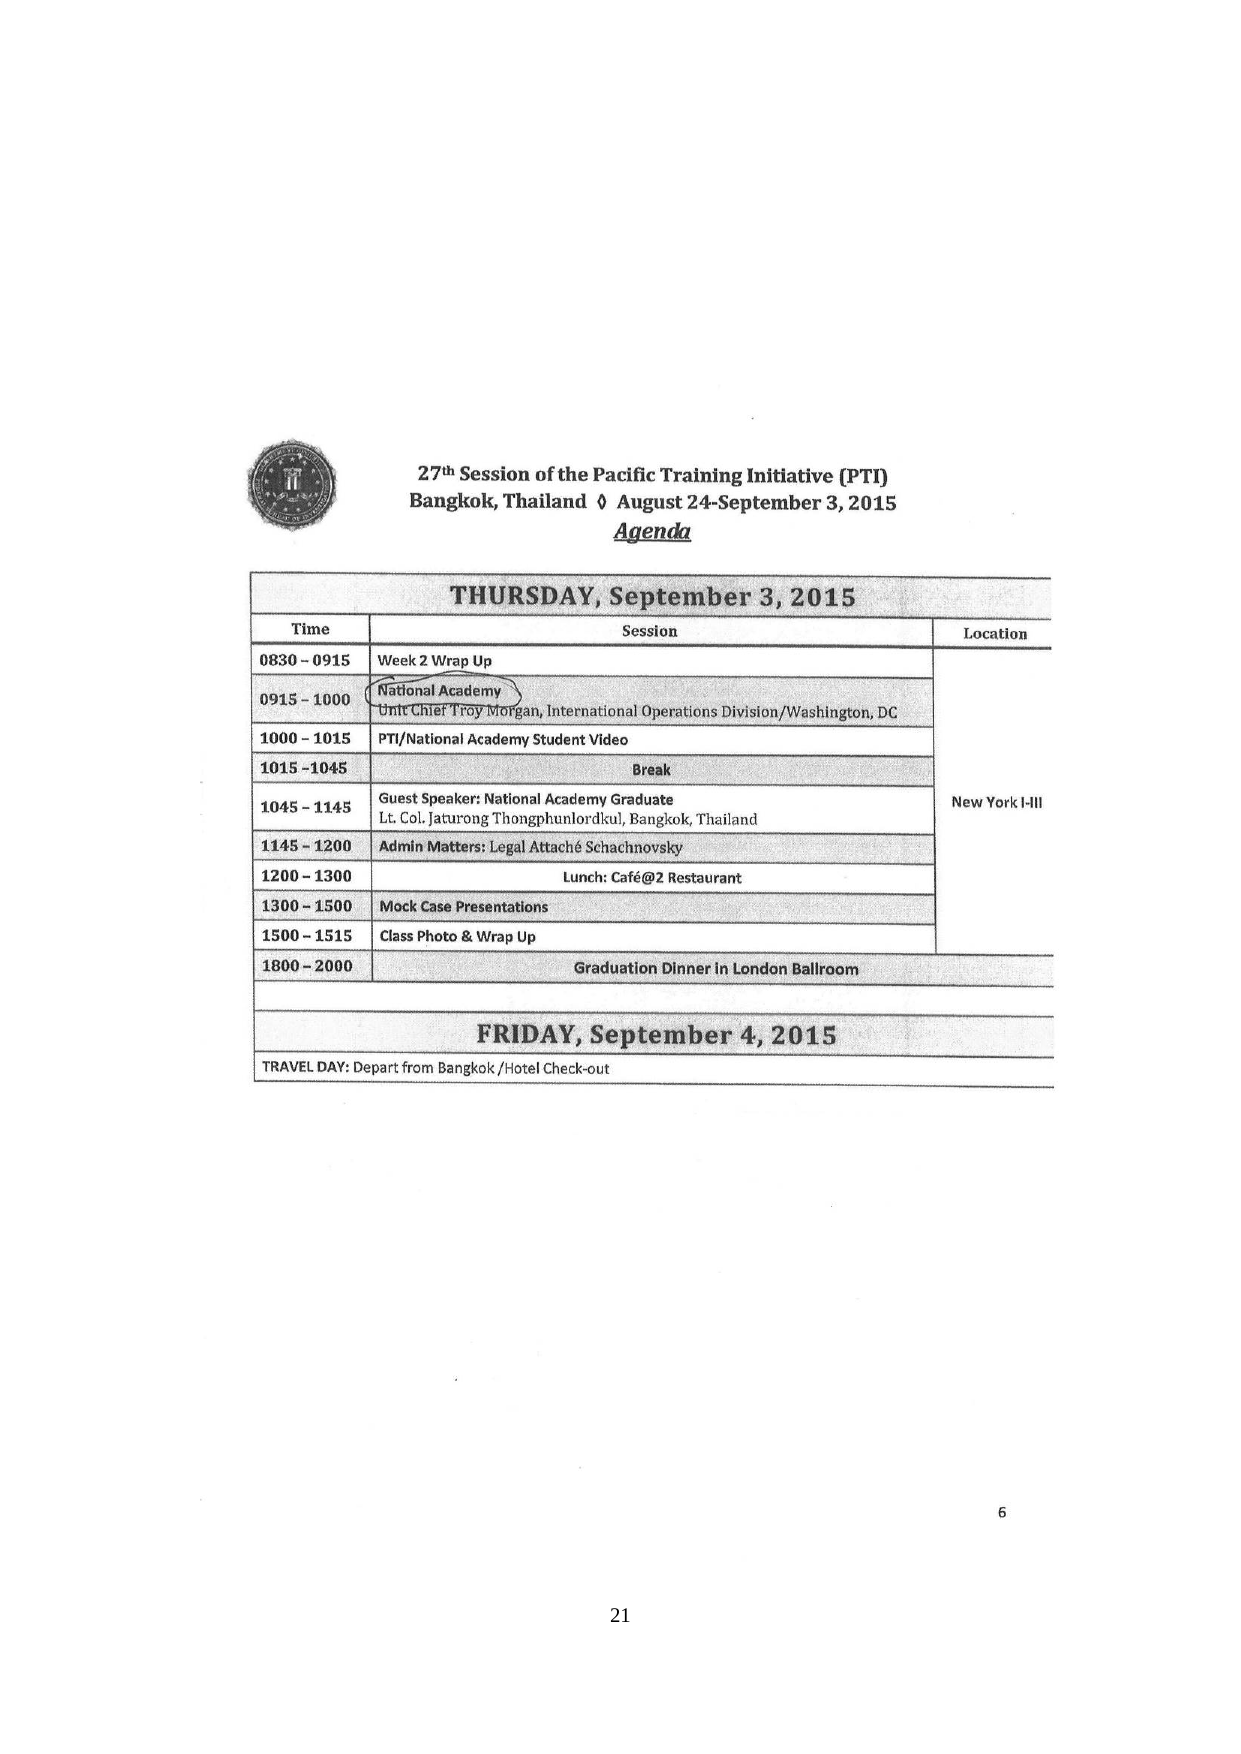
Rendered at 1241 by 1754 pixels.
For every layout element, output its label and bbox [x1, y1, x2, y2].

picture [200, 373, 1063, 1598]
